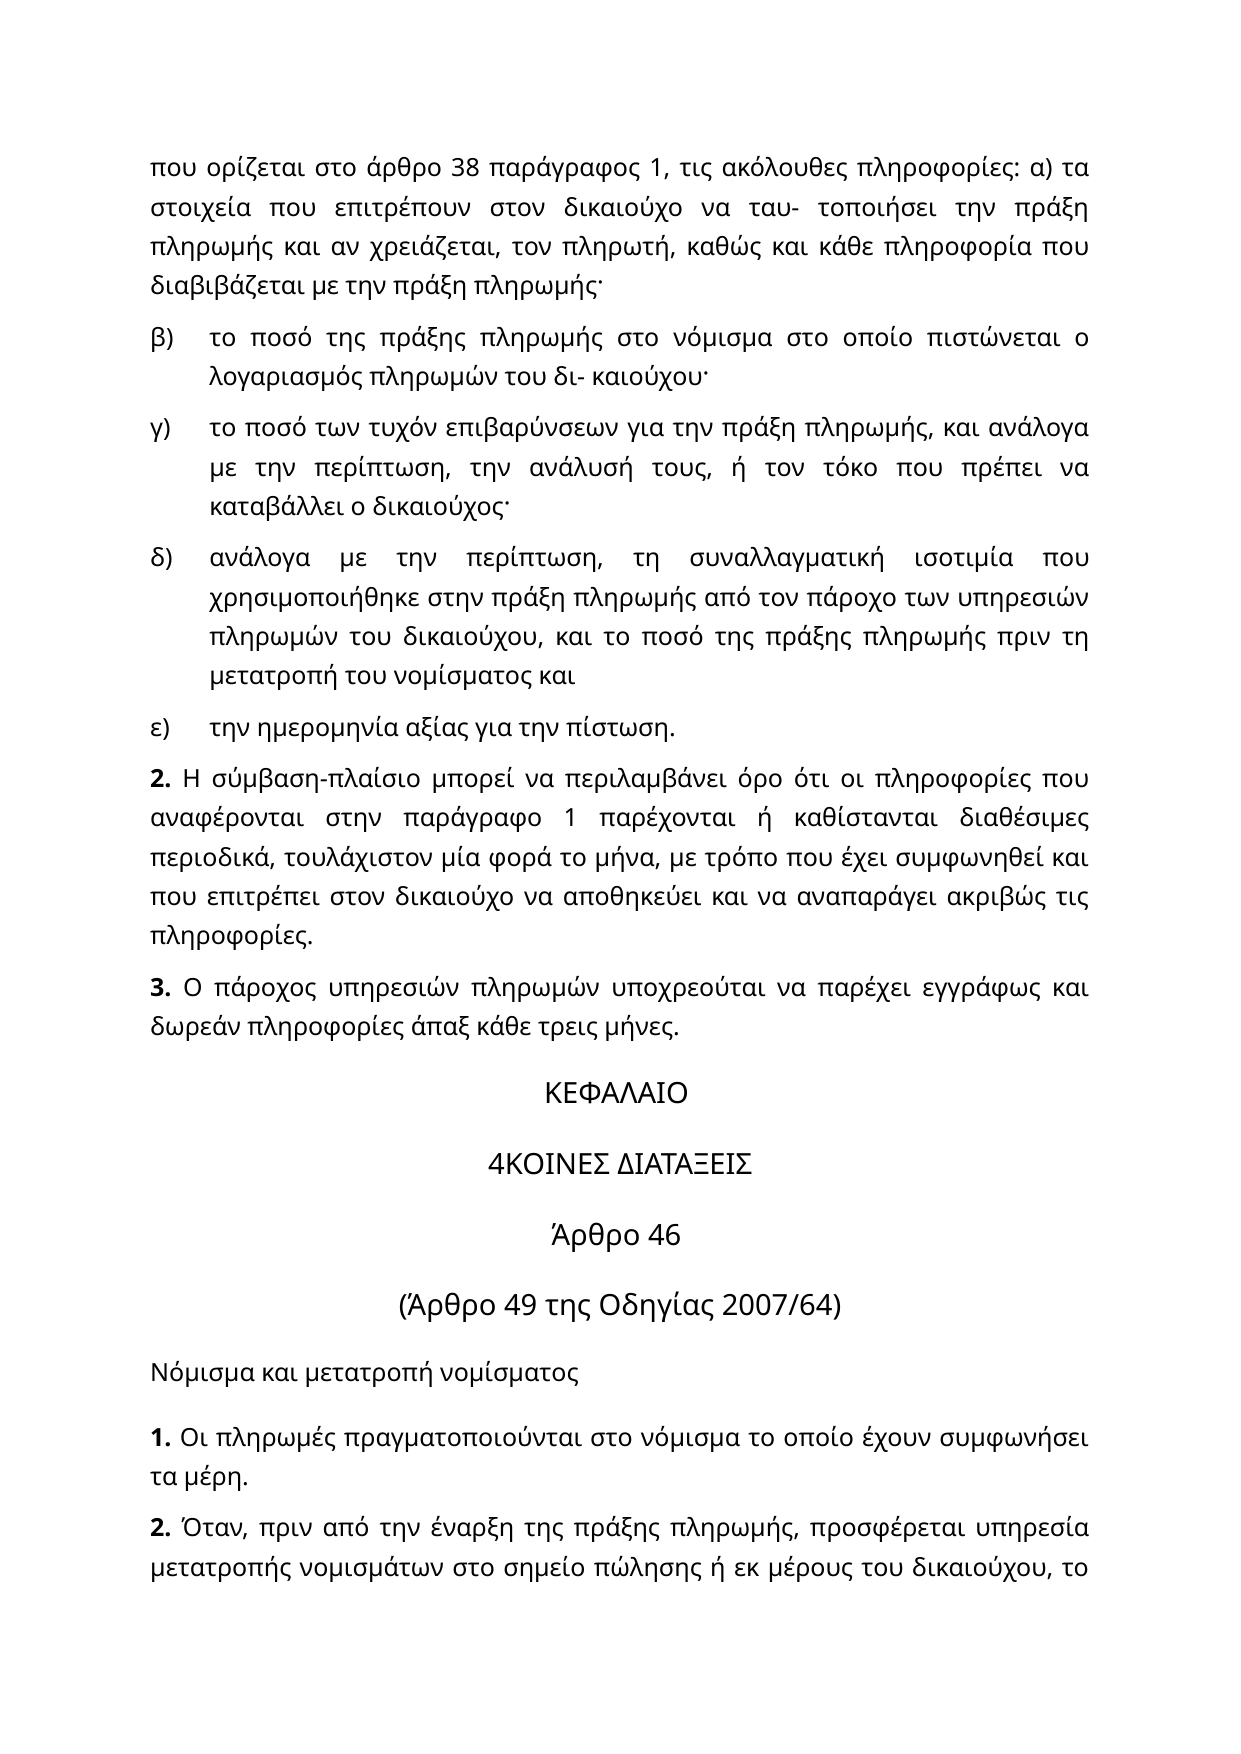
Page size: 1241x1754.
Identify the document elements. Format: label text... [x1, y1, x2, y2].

list ε) την ημερομηνία αξίας για την πίστωση. [150, 709, 1090, 743]
text 2. Όταν, πριν από την έναρξη της πράξης πληρωμής, προσφέρεται υπηρεσία μετατροπής νομισμάτων στο σημείο πώλησης ή εκ μέρους του δικαιούχου, το [150, 1510, 1090, 1583]
subtitle (Άρθρο 49 της Οδηγίας 2007/64) [150, 1284, 1090, 1324]
text 3. Ο πάροχος υπηρεσιών πληρωμών υποχρεούται να παρέχει εγγράφως και δωρεάν πληροφορίες άπαξ κάθε τρεις μήνες. [150, 969, 1090, 1042]
text 1. Οι πληρωμές πραγματοποιούνται στο νόμισμα το οποίο έχουν συμφωνήσει τα μέρη. [150, 1419, 1090, 1492]
text 2. Η σύμβαση-πλαίσιο μπορεί να περιλαμβάνει όρο ότι οι πληροφορίες που αναφέρονται στην παράγραφο 1 παρέχονται ή καθίστανται διαθέσιμες περιοδικά, τουλάχιστον μία φορά το μήνα, με τρόπο που έχει συμφωνηθεί και που επιτρέπει στον δικαιούχο να αποθηκεύει και να αναπαράγει ακριβώς τις πληροφορίες. [150, 761, 1090, 952]
text Νόμισμα και μετατροπή νομίσματος [150, 1355, 1090, 1389]
subtitle ΚΕΦΑΛΑΙΟ [150, 1072, 1090, 1112]
subtitle Άρθρο 46 [150, 1214, 1090, 1253]
list β) το ποσό της πράξης πληρωμής στο νόμισμα στο οποίο πιστώνεται ο λογαριασμός πληρωμών του δι- καιούχου· [150, 319, 1090, 392]
text που ορίζεται στο άρθρο 38 παράγραφος 1, τις ακόλουθες πληροφορίες: α) τα στοιχεία που επιτρέπουν στον δικαιούχο να ταυ- τοποιήσει την πράξη πληρωμής και αν χρειάζεται, τον πληρωτή, καθώς και κάθε πληροφορία που διαβιβάζεται με την πράξη πληρωμής· [150, 150, 1090, 302]
list γ) το ποσό των τυχόν επιβαρύνσεων για την πράξη πληρωμής, και ανάλογα με την περίπτωση, την ανάλυσή τους, ή τον τόκο που πρέπει να καταβάλλει ο δικαιούχος· [150, 410, 1090, 522]
subtitle 4ΚΟΙΝΕΣ ΔΙΑΤΑΞΕΙΣ [150, 1143, 1090, 1183]
list δ) ανάλογα με την περίπτωση, τη συναλλαγματική ισοτιμία που χρησιμοποιήθηκε στην πράξη πληρωμής από τον πάροχο των υπηρεσιών πληρωμών του δικαιούχου, και το ποσό της πράξης πληρωμής πριν τη μετατροπή του νομίσματος και [150, 540, 1090, 692]
